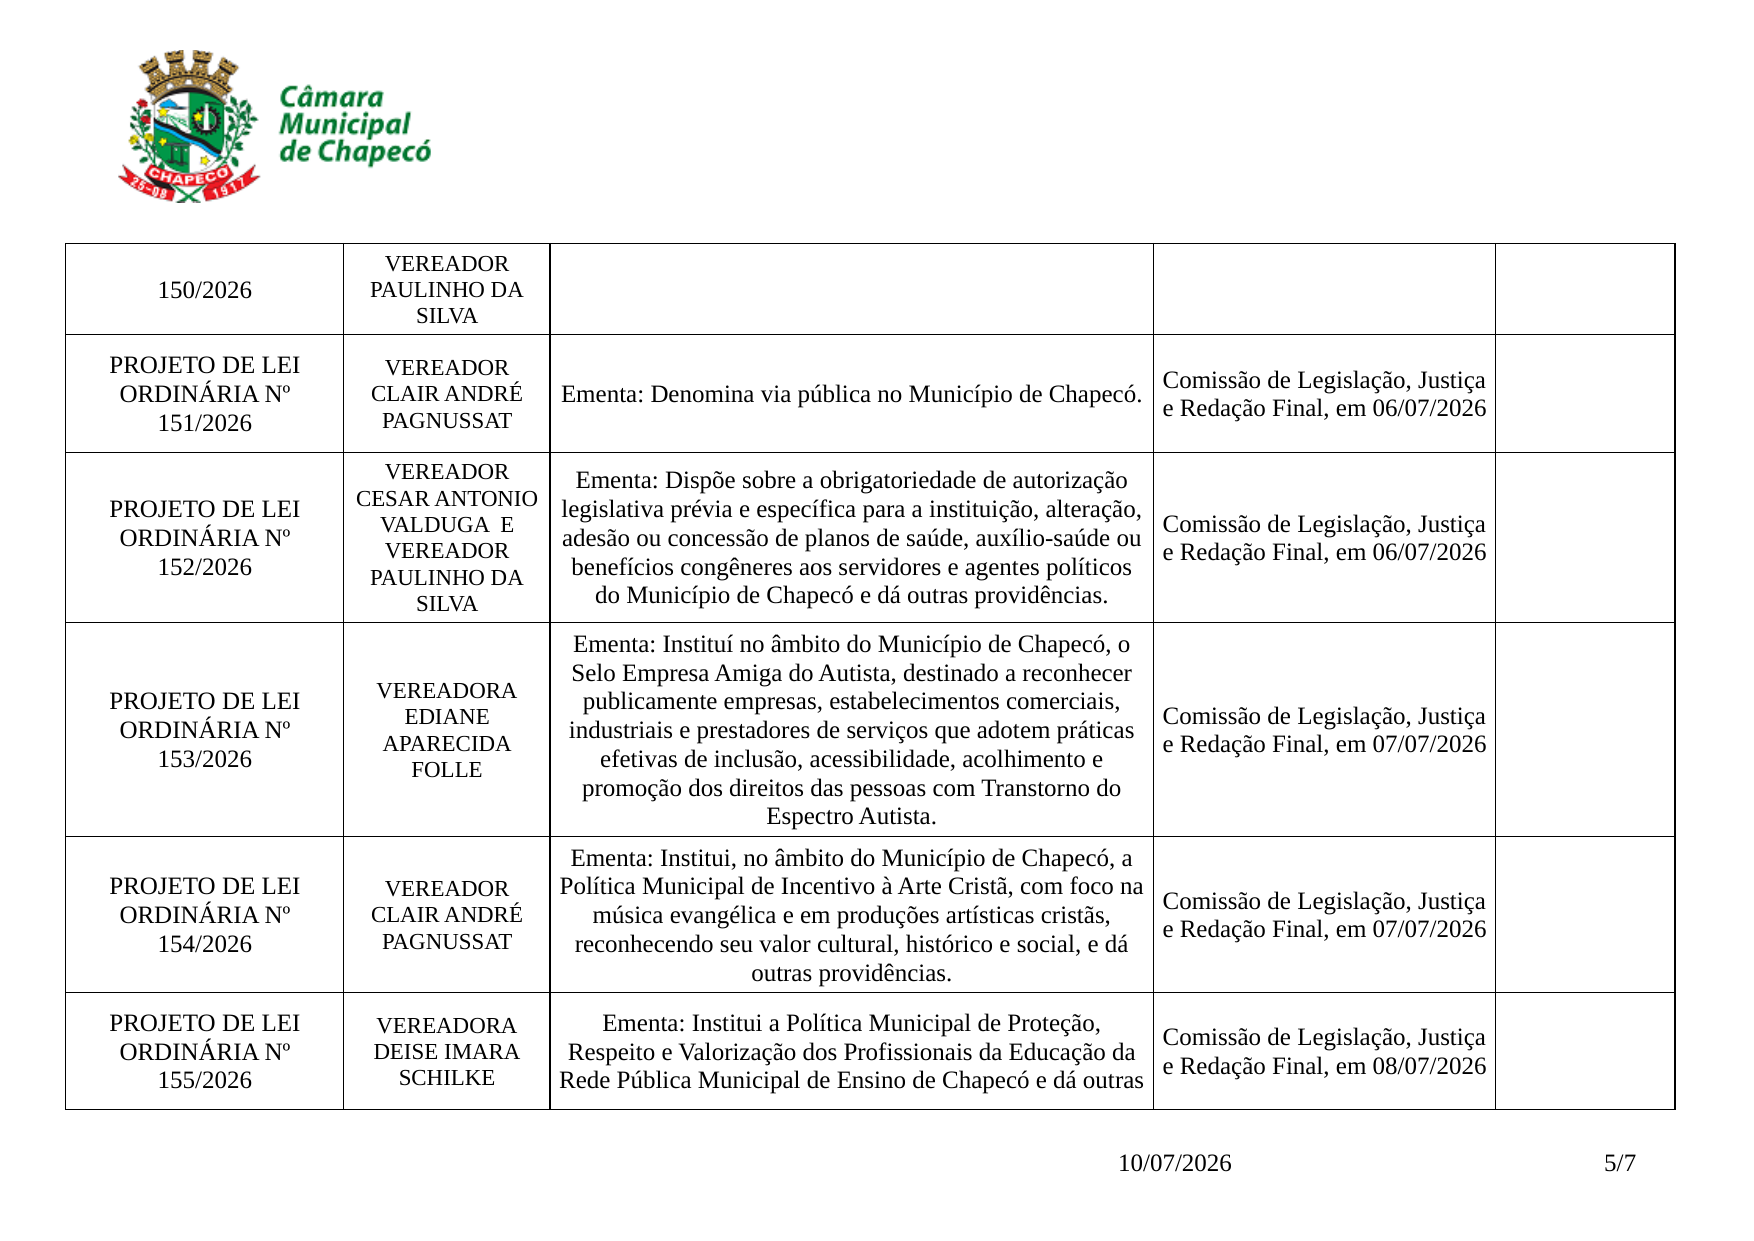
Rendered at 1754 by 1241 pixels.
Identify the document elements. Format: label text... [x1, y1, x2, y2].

table_cell [1496, 837, 1674, 992]
table_cell VEREADOR CLAIR ANDRÉ PAGNUSSAT [344, 837, 549, 992]
table_cell PROJETO DE LEI ORDINÁRIA Nº 154/2026 [66, 837, 343, 992]
table_cell Ementa: Denomina via pública no Município de Chapecó. [551, 335, 1153, 452]
table_cell [1496, 335, 1674, 452]
table_cell PROJETO DE LEI ORDINÁRIA Nº 152/2026 [66, 453, 343, 622]
table_cell VEREADOR PAULINHO DA SILVA [344, 244, 549, 334]
table_cell [1496, 993, 1674, 1109]
table_cell Comissão de Legislação, Justiça e Redação Final, em 08/07/2026 [1154, 993, 1495, 1109]
table_cell [551, 244, 1153, 334]
table_cell PROJETO DE LEI ORDINÁRIA Nº 151/2026 [66, 335, 343, 452]
table_cell [1496, 453, 1674, 622]
table_cell Ementa: Institui, no âmbito do Município de Chapecó, a Política Municipal de Incentivo à Arte Cristã, com foco na música evangélica e em produções artísticas cristãs, reconhecendo seu valor cultural, histórico e social, e dá outras providências. [551, 837, 1153, 992]
table_cell [1154, 244, 1495, 334]
table_cell [1496, 623, 1674, 836]
table_cell [1496, 244, 1674, 334]
picture [118, 50, 431, 203]
table_cell Comissão de Legislação, Justiça e Redação Final, em 07/07/2026 [1154, 837, 1495, 992]
table_cell Comissão de Legislação, Justiça e Redação Final, em 06/07/2026 [1154, 335, 1495, 452]
table_cell VEREADORA DEISE IMARA SCHILKE [344, 993, 549, 1109]
table_cell Comissão de Legislação, Justiça e Redação Final, em 06/07/2026 [1154, 453, 1495, 622]
table_cell Comissão de Legislação, Justiça e Redação Final, em 07/07/2026 [1154, 623, 1495, 836]
table_cell Ementa: Institui a Política Municipal de Proteção, Respeito e Valorização dos Profissionais da Educação da Rede Pública Municipal de Ensino de Chapecó e dá outras [551, 993, 1153, 1109]
table_cell VEREADORA EDIANE APARECIDA FOLLE [344, 623, 549, 836]
table_cell VEREADOR CLAIR ANDRÉ PAGNUSSAT [344, 335, 549, 452]
table_cell PROJETO DE LEI ORDINÁRIA Nº 155/2026 [66, 993, 343, 1109]
table_cell Ementa: Instituí no âmbito do Município de Chapecó, o Selo Empresa Amiga do Autista, destinado a reconhecer publicamente empresas, estabelecimentos comerciais, industriais e prestadores de serviços que adotem práticas efetivas de inclusão, acessibilidade, acolhimento e promoção dos direitos das pessoas com Transtorno do Espectro Autista. [551, 623, 1153, 836]
table_cell PROJETO DE LEI ORDINÁRIA Nº 153/2026 [66, 623, 343, 836]
table_cell VEREADOR CESAR ANTONIO VALDUGA E VEREADOR PAULINHO DA SILVA [344, 453, 549, 622]
table_cell 150/2026 [66, 244, 343, 334]
table_cell Ementa: Dispõe sobre a obrigatoriedade de autorização legislativa prévia e específica para a instituição, alteração, adesão ou concessão de planos de saúde, auxílio-saúde ou benefícios congêneres aos servidores e agentes políticos do Município de Chapecó e dá outras providências. [551, 453, 1153, 622]
